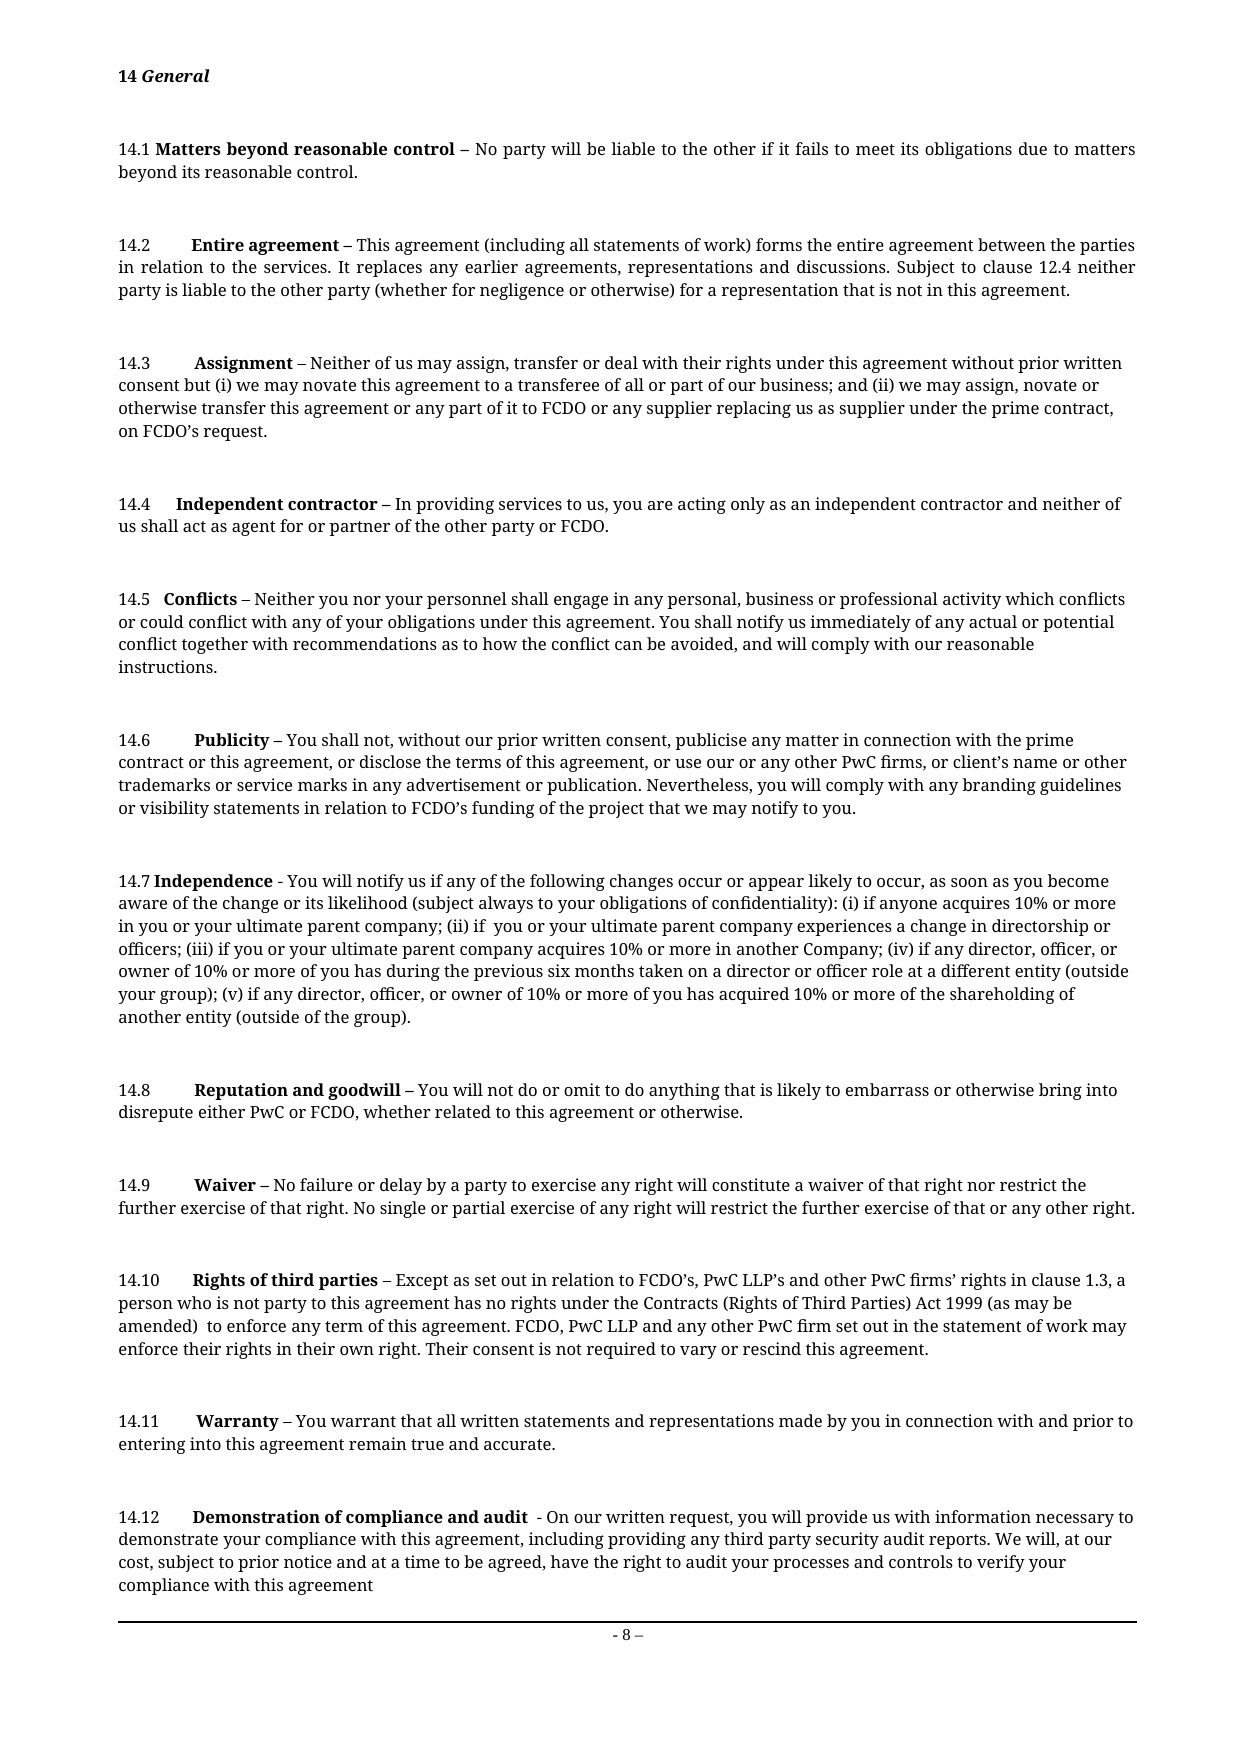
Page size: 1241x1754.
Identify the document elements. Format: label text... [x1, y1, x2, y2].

text 14.12 Demonstration of compliance and audit - On our written request, you will provide us with information necessary to demonstrate your compliance with this agreement, including providing any third party security audit reports. We will, at our cost, subject to prior notice and at a time to be agreed, have the right to audit your processes and controls to verify your compliance with this agreement [118, 1505, 1137, 1596]
text 14.10 Rights of third parties – Except as set out in relation to FCDO’s, PwC LLP’s and other PwC firms’ rights in clause 1.3, a person who is not party to this agreement has no rights under the Contracts (Rights of Third Parties) Act 1999 (as may be amended) to enforce any term of this agreement. FCDO, PwC LLP and any other PwC firm set out in the statement of work may enforce their rights in their own right. Their consent is not required to vary or rescind this agreement. [118, 1269, 1137, 1360]
text 14.5 Conflicts – Neither you nor your personnel shall engage in any personal, business or professional activity which conflicts or could conflict with any of your obligations under this agreement. You shall notify us immediately of any actual or potential conflict together with recommendations as to how the conflict can be avoided, and will comply with our reasonable instructions. [118, 587, 1137, 678]
text 14.1 Matters beyond reasonable control – No party will be liable to the other if it fails to meet its obligations due to matters beyond its reasonable control. [118, 138, 1137, 183]
text 14.11 Warranty – You warrant that all written statements and representations made by you in connection with and prior to entering into this agreement remain true and accurate. [118, 1410, 1137, 1455]
text 14.7 Independence - You will notify us if any of the following changes occur or appear likely to occur, as soon as you become aware of the change or its likelihood (subject always to your obligations of confidentiality): (i) if anyone acquires 10% or more in you or your ultimate parent company; (ii) if you or your ultimate parent company experiences a change in directorship or officers; (iii) if you or your ultimate parent company acquires 10% or more in another Company; (iv) if any director, officer, or owner of 10% or more of you has during the previous six months taken on a director or officer role at a different entity (outside your group); (v) if any director, officer, or owner of 10% or more of you has acquired 10% or more of the shareholding of another entity (outside of the group). [118, 869, 1137, 1028]
text 14 General [118, 65, 1137, 88]
text 14.3 Assignment – Neither of us may assign, transfer or deal with their rights under this agreement without prior written consent but (i) we may novate this agreement to a transferee of all or part of our business; and (ii) we may assign, novate or otherwise transfer this agreement or any part of it to FCDO or any supplier replacing us as supplier under the prime contract, on FCDO’s request. [118, 351, 1137, 442]
text 14.9 Waiver – No failure or delay by a party to exercise any right will constitute a waiver of that right nor restrict the further exercise of that right. No single or partial exercise of any right will restrict the further exercise of that or any other right. [118, 1173, 1137, 1219]
text 14.6 Publicity – You shall not, without our prior written consent, publicise any matter in connection with the prime contract or this agreement, or disclose the terms of this agreement, or use our or any other PwC firms, or client’s name or other trademarks or service marks in any advertisement or publication. Nevertheless, you will comply with any branding guidelines or visibility statements in relation to FCDO’s funding of the project that we may notify to you. [118, 728, 1137, 819]
text 14.2 Entire agreement – This agreement (including all statements of work) forms the entire agreement between the parties in relation to the services. It replaces any earlier agreements, representations and discussions. Subject to clause 12.4 neither party is liable to the other party (whether for negligence or otherwise) for a representation that is not in this agreement. [118, 233, 1137, 301]
text 14.4 Independent contractor – In providing services to us, you are acting only as an independent contractor and neither of us shall act as agent for or partner of the other party or FCDO. [118, 492, 1137, 537]
text 14.8 Reputation and goodwill – You will not do or omit to do anything that is likely to embarrass or otherwise bring into disrepute either PwC or FCDO, whether related to this agreement or otherwise. [118, 1078, 1137, 1123]
